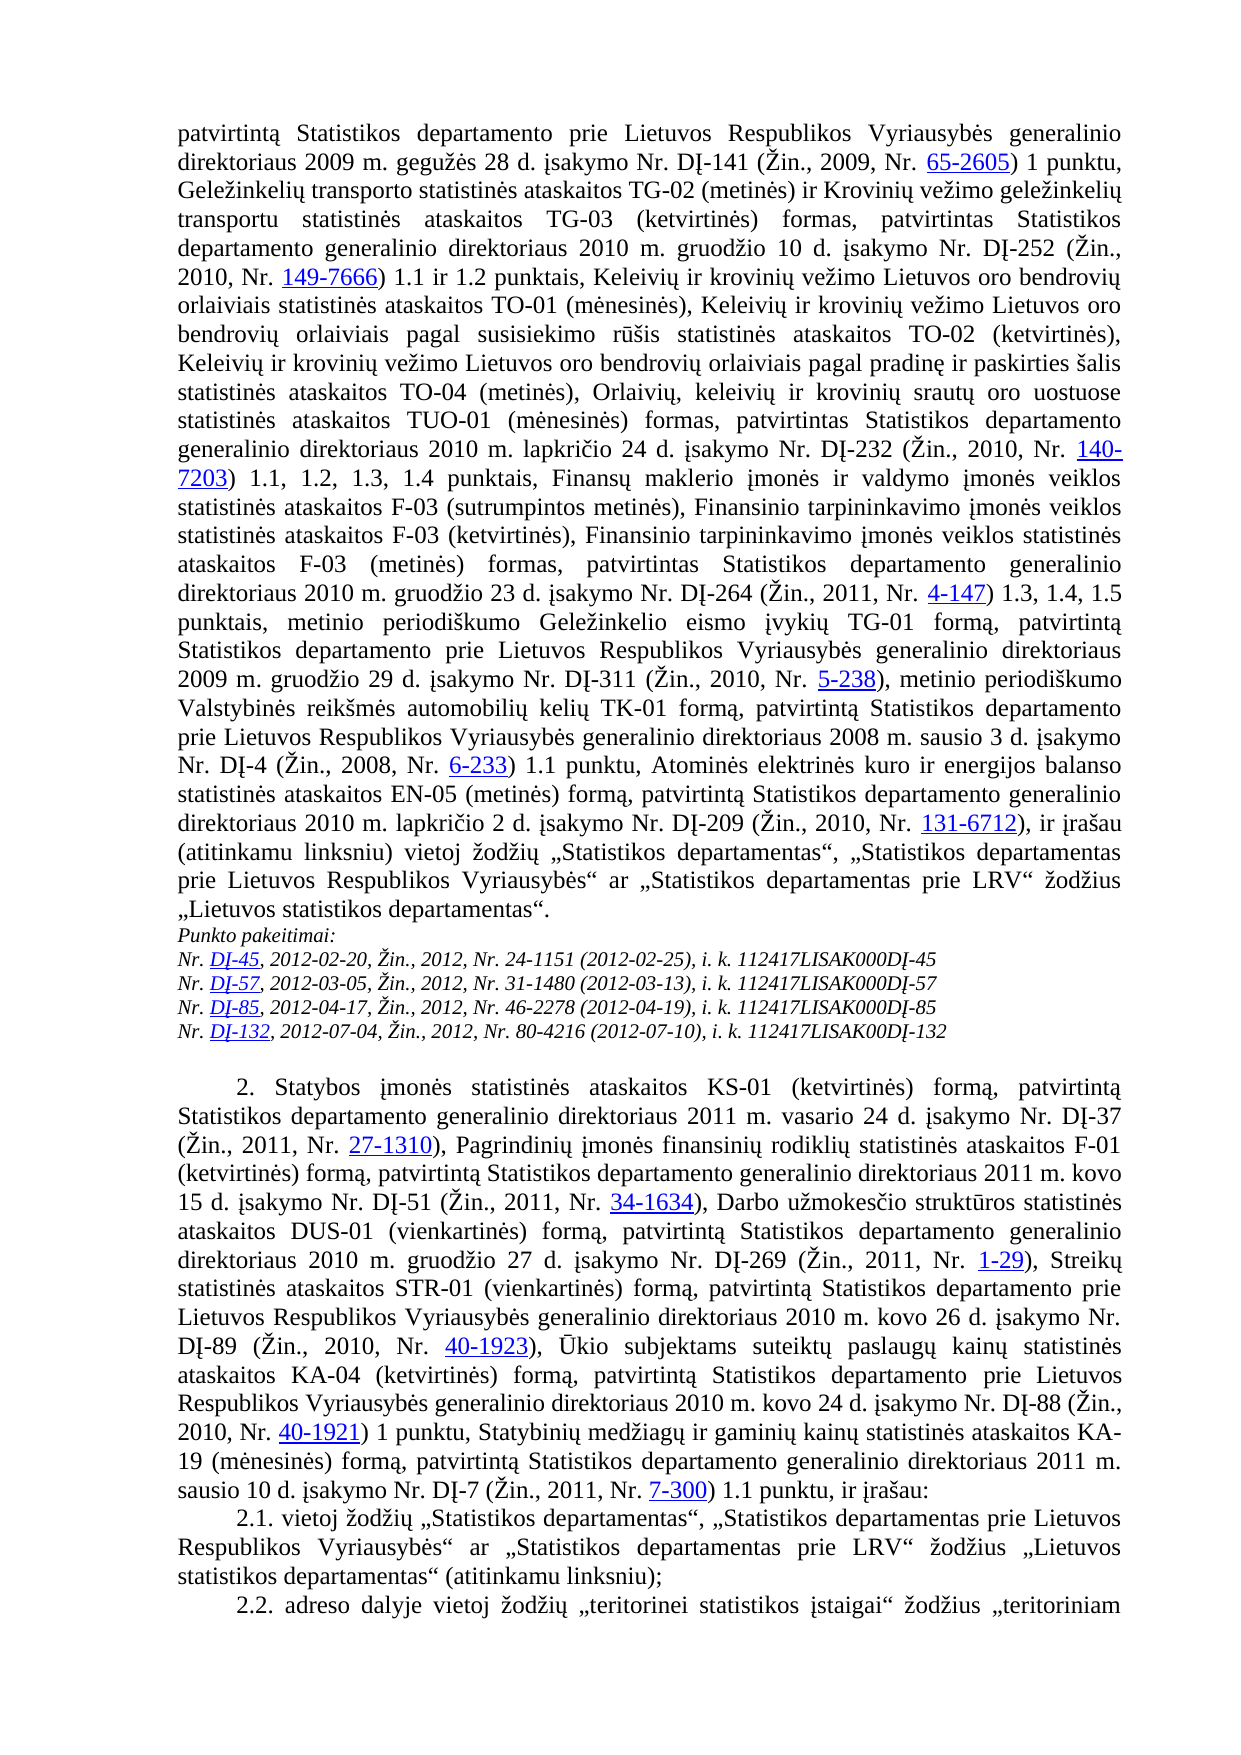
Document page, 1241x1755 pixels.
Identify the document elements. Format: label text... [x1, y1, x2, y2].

text Nr. DĮ-57, 2012-03-05, Žin., 2012, Nr. 31-1480 (2012-03-13), i. k. 112417LISAK000DĮ-57 [177, 971, 1122, 995]
text 2.2. adreso dalyje vietoj žodžių „teritorinei statistikos įstaigai“ žodžius „teritoriniam [177, 1590, 1122, 1618]
text 2. Statybos įmonės statistinės ataskaitos KS-01 (ketvirtinės) formą, patvirtintą Statistikos departamento generalinio direktoriaus 2011 m. vasario 24 d. įsakymo Nr. DĮ-37 (Žin., 2011, Nr. 27-1310), Pagrindinių įmonės finansinių rodiklių statistinės ataskaitos F-01 (ketvirtinės) formą, patvirtintą Statistikos departamento generalinio direktoriaus 2011 m. kovo 15 d. įsakymo Nr. DĮ-51 (Žin., 2011, Nr. 34-1634), Darbo užmokesčio struktūros statistinės ataskaitos DUS-01 (vienkartinės) formą, patvirtintą Statistikos departamento generalinio direktoriaus 2010 m. gruodžio 27 d. įsakymo Nr. DĮ-269 (Žin., 2011, Nr. 1-29), Streikų statistinės ataskaitos STR-01 (vienkartinės) formą, patvirtintą Statistikos departamento prie Lietuvos Respublikos Vyriausybės generalinio direktoriaus 2010 m. kovo 26 d. įsakymo Nr. DĮ-89 (Žin., 2010, Nr. 40-1923), Ūkio subjektams suteiktų paslaugų kainų statistinės ataskaitos KA-04 (ketvirtinės) formą, patvirtintą Statistikos departamento prie Lietuvos Respublikos Vyriausybės generalinio direktoriaus 2010 m. kovo 24 d. įsakymo Nr. DĮ-88 (Žin., 2010, Nr. 40-1921) 1 punktu, Statybinių medžiagų ir gaminių kainų statistinės ataskaitos KA-19 (mėnesinės) formą, patvirtintą Statistikos departamento generalinio direktoriaus 2011 m. sausio 10 d. įsakymo Nr. DĮ-7 (Žin., 2011, Nr. 7-300) 1.1 punktu, ir įrašau: [177, 1072, 1122, 1503]
text patvirtintą Statistikos departamento prie Lietuvos Respublikos Vyriausybės generalinio direktoriaus 2009 m. gegužės 28 d. įsakymo Nr. DĮ-141 (Žin., 2009, Nr. 65-2605) 1 punktu, Geležinkelių transporto statistinės ataskaitos TG-02 (metinės) ir Krovinių vežimo geležinkelių transportu statistinės ataskaitos TG-03 (ketvirtinės) formas, patvirtintas Statistikos departamento generalinio direktoriaus 2010 m. gruodžio 10 d. įsakymo Nr. DĮ-252 (Žin., 2010, Nr. 149-7666) 1.1 ir 1.2 punktais, Keleivių ir krovinių vežimo Lietuvos oro bendrovių orlaiviais statistinės ataskaitos TO-01 (mėnesinės), Keleivių ir krovinių vežimo Lietuvos oro bendrovių orlaiviais pagal susisiekimo rūšis statistinės ataskaitos TO-02 (ketvirtinės), Keleivių ir krovinių vežimo Lietuvos oro bendrovių orlaiviais pagal pradinę ir paskirties šalis statistinės ataskaitos TO-04 (metinės), Orlaivių, keleivių ir krovinių srautų oro uostuose statistinės ataskaitos TUO-01 (mėnesinės) formas, patvirtintas Statistikos departamento generalinio direktoriaus 2010 m. lapkričio 24 d. įsakymo Nr. DĮ-232 (Žin., 2010, Nr. 140-7203) 1.1, 1.2, 1.3, 1.4 punktais, Finansų maklerio įmonės ir valdymo įmonės veiklos statistinės ataskaitos F-03 (sutrumpintos metinės), Finansinio tarpininkavimo įmonės veiklos statistinės ataskaitos F-03 (ketvirtinės), Finansinio tarpininkavimo įmonės veiklos statistinės ataskaitos F-03 (metinės) formas, patvirtintas Statistikos departamento generalinio direktoriaus 2010 m. gruodžio 23 d. įsakymo Nr. DĮ-264 (Žin., 2011, Nr. 4-147) 1.3, 1.4, 1.5 punktais, metinio periodiškumo Geležinkelio eismo įvykių TG-01 formą, patvirtintą Statistikos departamento prie Lietuvos Respublikos Vyriausybės generalinio direktoriaus 2009 m. gruodžio 29 d. įsakymo Nr. DĮ-311 (Žin., 2010, Nr. 5-238), metinio periodiškumo Valstybinės reikšmės automobilių kelių TK-01 formą, patvirtintą Statistikos departamento prie Lietuvos Respublikos Vyriausybės generalinio direktoriaus 2008 m. sausio 3 d. įsakymo Nr. DĮ-4 (Žin., 2008, Nr. 6-233) 1.1 punktu, Atominės elektrinės kuro ir energijos balanso statistinės ataskaitos EN-05 (metinės) formą, patvirtintą Statistikos departamento generalinio direktoriaus 2010 m. lapkričio 2 d. įsakymo Nr. DĮ-209 (Žin., 2010, Nr. 131-6712), ir įrašau (atitinkamu linksniu) vietoj žodžių „Statistikos departamentas“, „Statistikos departamentas prie Lietuvos Respublikos Vyriausybės“ ar „Statistikos departamentas prie LRV“ žodžius „Lietuvos statistikos departamentas“. [177, 118, 1122, 923]
text Punkto pakeitimai: [177, 923, 1122, 947]
text Nr. DĮ-45, 2012-02-20, Žin., 2012, Nr. 24-1151 (2012-02-25), i. k. 112417LISAK000DĮ-45 [177, 947, 1122, 971]
text 2.1. vietoj žodžių „Statistikos departamentas“, „Statistikos departamentas prie Lietuvos Respublikos Vyriausybės“ ar „Statistikos departamentas prie LRV“ žodžius „Lietuvos statistikos departamentas“ (atitinkamu linksniu); [177, 1503, 1122, 1590]
text Nr. DĮ-85, 2012-04-17, Žin., 2012, Nr. 46-2278 (2012-04-19), i. k. 112417LISAK000DĮ-85 [177, 995, 1122, 1019]
text Nr. DĮ-132, 2012-07-04, Žin., 2012, Nr. 80-4216 (2012-07-10), i. k. 112417LISAK00DĮ-132 [177, 1019, 1122, 1043]
